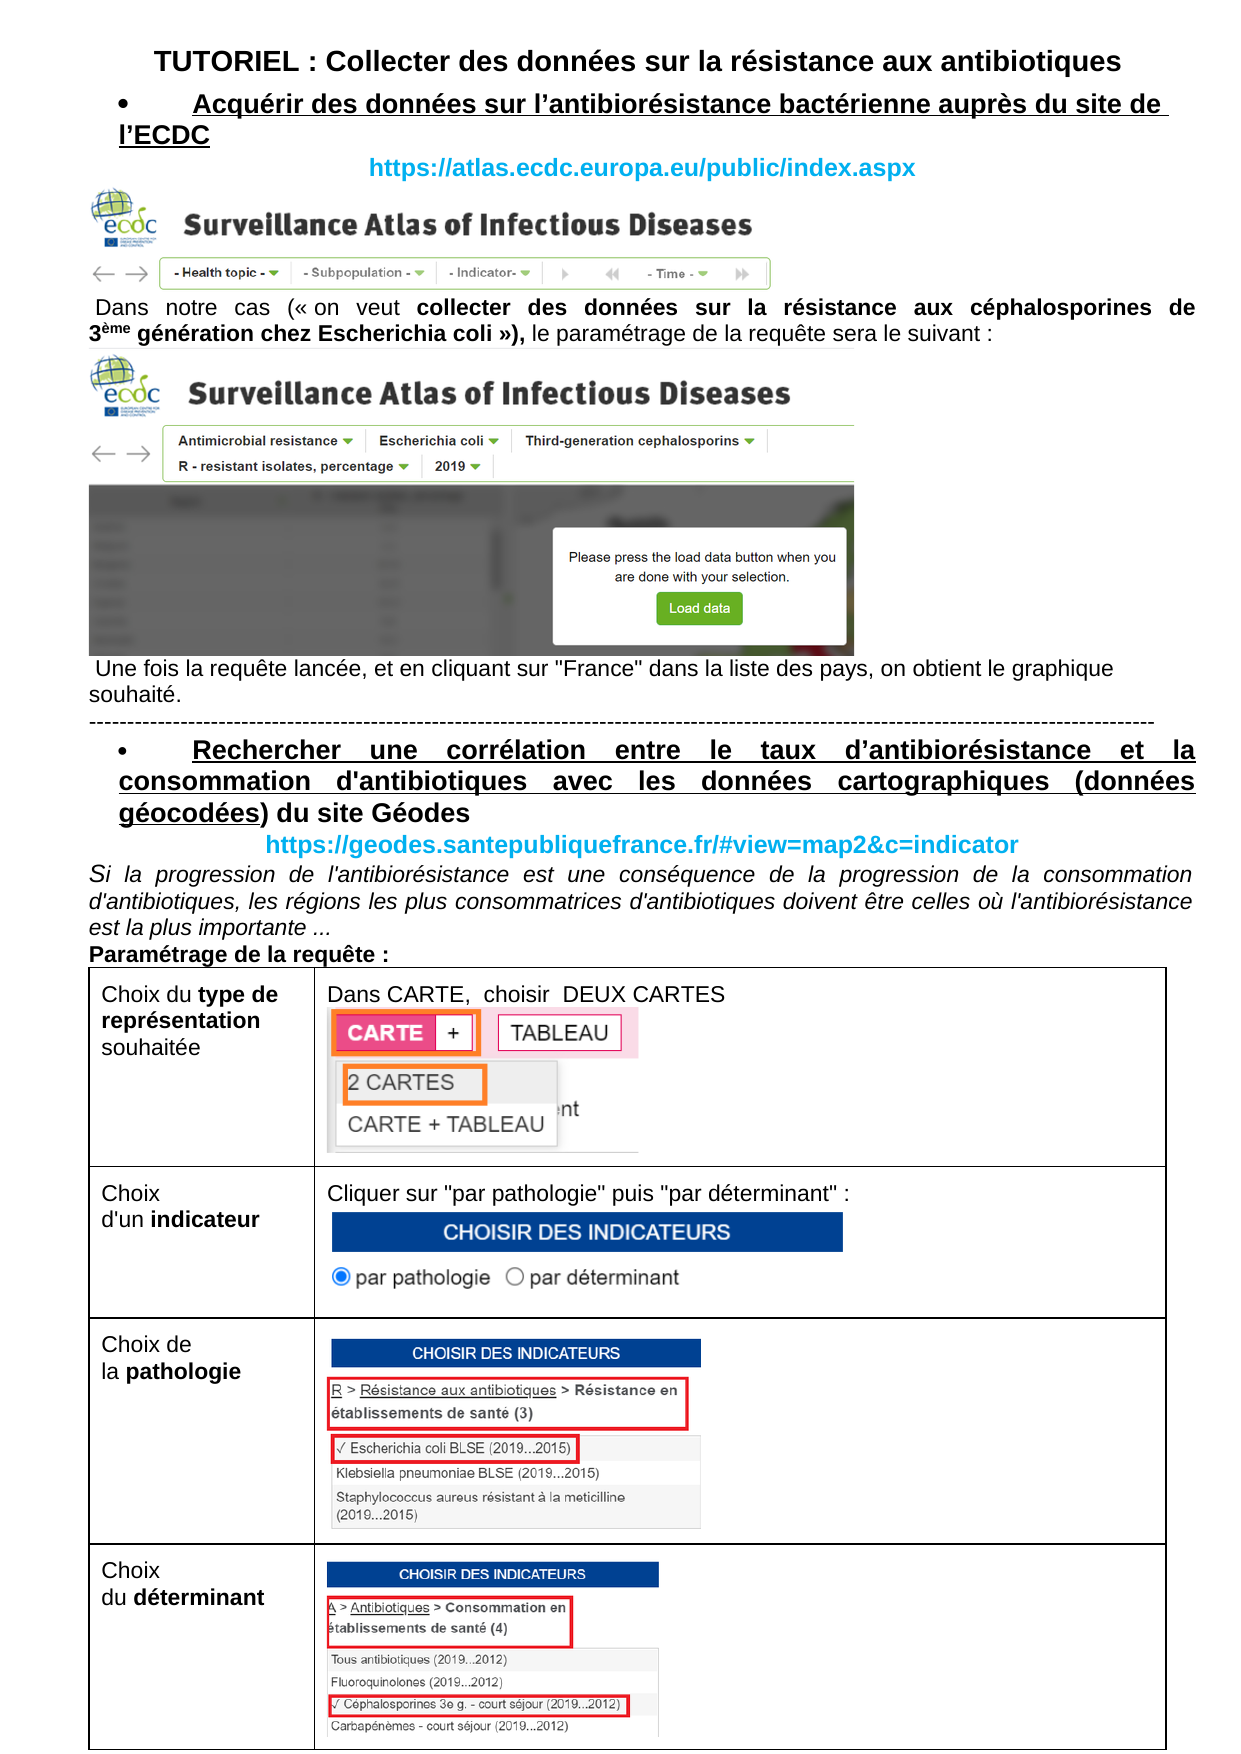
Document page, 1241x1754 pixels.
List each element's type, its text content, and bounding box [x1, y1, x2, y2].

table_header Dans CARTE, choisir DEUX CARTES [315, 968, 1165, 1166]
text https://atlas.ecdc.europa.eu/public/index.aspx [89, 153, 1196, 181]
text https://geodes.santepubliquefrance.fr/#view=map2&c=indicator [89, 830, 1196, 859]
list géocodées) du site Géodes [118, 794, 1196, 828]
text Une fois la requête lancée, et en cliquant sur "France" dans la liste des pays, on obtient le graphique souhaité. [89, 655, 1196, 708]
text TUTORIEL : Collecter des données sur la résistance aux antibiotiques [89, 44, 1196, 78]
text Dans notre cas (« on veut collecter des données sur la résistance aux céphalosporines de 3ème génération chez Escherichia coli »), le paramétrage de la requête sera le suivant : [89, 294, 1196, 346]
table_cell Cliquer sur "par pathologie" puis "par déterminant" : [315, 1167, 1165, 1317]
text -------------------------------------------------------------------------------------------------------------------------------------------- [89, 708, 1196, 734]
text Si la progression de l'antibiorésistance est une conséquence de la progression de la consommation d'antibiotiques, les régions les plus consommatrices d'antibiotiques doivent être celles où l'antibiorésistance est la plus importante ... [89, 859, 1196, 941]
table_cell Choix du déterminant [90, 1545, 314, 1749]
table_cell [315, 1319, 1165, 1543]
table_header Choix du type de représentation souhaitée [90, 968, 314, 1166]
text Paramétrage de la requête : [89, 941, 1196, 967]
list Rechercher une corrélation entre le taux d’antibiorésistance et la consommation d'antibiotiques avec les données cartographiques (données [118, 734, 1196, 793]
list Acquérir des données sur l’antibiorésistance bactérienne auprès du site de l’ECDC [118, 88, 1196, 150]
table_cell Choix d'un indicateur [90, 1167, 314, 1317]
table_cell Choix de la pathologie [90, 1319, 314, 1543]
table_cell [315, 1545, 1165, 1749]
